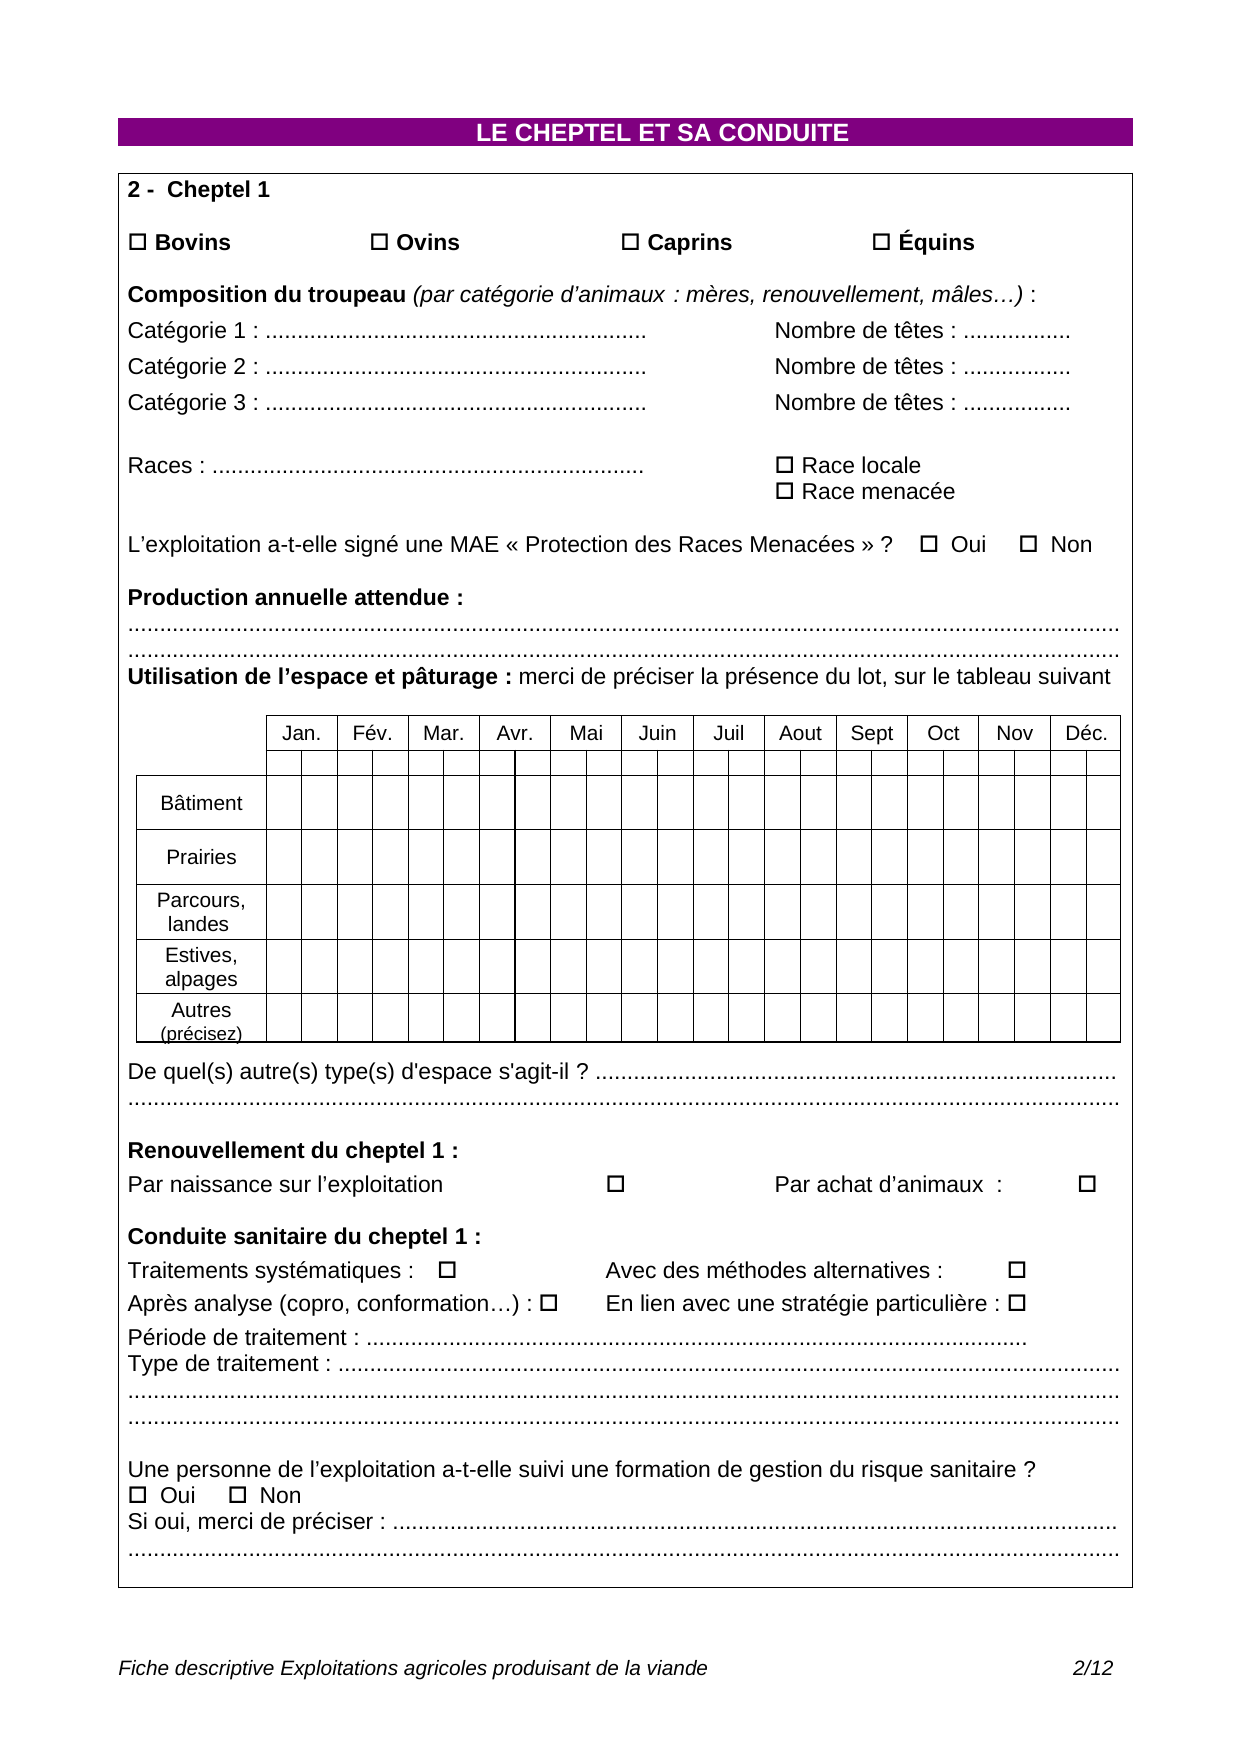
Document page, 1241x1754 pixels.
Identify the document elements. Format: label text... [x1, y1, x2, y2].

table_cell [872, 830, 907, 884]
text Conduite sanitaire du cheptel 1 : [119, 1220, 1132, 1249]
table_cell [729, 940, 764, 993]
table_cell [872, 994, 907, 1041]
table_cell [908, 776, 943, 829]
table_cell [872, 940, 907, 993]
text Renouvellement du cheptel 1 : [119, 1134, 1132, 1163]
table_cell [444, 751, 479, 774]
table_cell [694, 940, 728, 993]
table_cell [302, 751, 337, 774]
table_header Juin [622, 716, 693, 749]
table_cell [516, 994, 550, 1041]
text LE CHEPTEL ET SA CONDUITE [118, 118, 1133, 146]
table_cell [409, 830, 443, 884]
table_cell [658, 994, 693, 1041]
table_header Déc. [1051, 716, 1120, 749]
table_cell [551, 830, 586, 884]
table_cell [729, 885, 764, 938]
table_cell [480, 830, 514, 884]
table_cell [765, 830, 800, 884]
table_cell [551, 994, 586, 1041]
table_cell [1087, 751, 1120, 774]
table_cell [302, 776, 337, 829]
table_cell [551, 885, 586, 938]
text ............................................................................................................................................................ [119, 633, 1132, 659]
table_cell [694, 994, 728, 1041]
table_cell [373, 885, 408, 938]
table_cell [409, 751, 443, 774]
table_cell [837, 751, 871, 774]
table_cell [1051, 885, 1086, 938]
text o Oui o Non [119, 1479, 1132, 1505]
text ............................................................................................................................................................ [119, 1400, 1132, 1429]
table_cell [765, 776, 800, 829]
table_cell [373, 776, 408, 829]
table_cell [1051, 776, 1086, 829]
table_cell [373, 940, 408, 993]
table_cell [444, 776, 479, 829]
table_cell [801, 885, 836, 938]
table_cell [944, 776, 978, 829]
table_cell [622, 776, 657, 829]
text Après analyse (copro, conformation…) :  En lien avec une stratégie particulière :  [119, 1287, 1132, 1317]
table_cell [729, 830, 764, 884]
table_cell [837, 994, 871, 1041]
text ............................................................................................................................................................ [119, 1081, 1132, 1111]
table_cell [801, 830, 836, 884]
table_cell [694, 830, 728, 884]
table_cell [622, 994, 657, 1041]
text Utilisation de l’espace et pâturage : merci de préciser la présence du lot, sur le tableau suivant [119, 659, 1132, 689]
table_header Mar. [409, 716, 479, 749]
table_cell [801, 751, 836, 774]
table_cell [1087, 885, 1120, 938]
table_cell Autres (précisez) [137, 994, 266, 1041]
table_cell [444, 940, 479, 993]
table_cell [338, 776, 372, 829]
table_cell [979, 940, 1014, 993]
table_cell [302, 940, 337, 993]
table_cell [444, 994, 479, 1041]
table_cell [729, 751, 764, 774]
table_header Oct [908, 716, 978, 749]
table_cell [302, 830, 337, 884]
table_cell [480, 885, 514, 938]
table_cell [551, 776, 586, 829]
text Si oui, merci de préciser : .................................................................................................................. [119, 1505, 1132, 1532]
text Catégorie 2 : ............................................................ Nombre de têtes : ................. [119, 350, 1132, 380]
table_header Avr. [480, 716, 550, 749]
table_cell [444, 830, 479, 884]
text ............................................................................................................................................................ [119, 607, 1132, 633]
table_cell [801, 776, 836, 829]
table_cell [694, 751, 728, 774]
table_header Juil [694, 716, 764, 749]
table_header Aout [765, 716, 836, 749]
text ............................................................................................................................................................ [119, 1532, 1132, 1561]
table_cell [765, 940, 800, 993]
table_cell [1087, 776, 1120, 829]
table_cell [267, 751, 301, 774]
table_cell Estives, alpages [137, 940, 266, 993]
table_cell [765, 994, 800, 1041]
table_cell [944, 885, 978, 938]
table_cell [338, 751, 372, 774]
table_cell [551, 940, 586, 993]
table_header [137, 715, 266, 774]
table_cell [1087, 994, 1120, 1041]
table_cell [480, 940, 514, 993]
text Par naissance sur l’exploitation  Par achat d’animaux :  [119, 1167, 1132, 1197]
table_cell [480, 994, 514, 1041]
table_cell [1051, 940, 1086, 993]
table_cell [944, 830, 978, 884]
table_cell [944, 940, 978, 993]
text Production annuelle attendue : [119, 580, 1132, 607]
text Composition du troupeau (par catégorie d’animaux : mères, renouvellement, mâles…) : [119, 278, 1132, 308]
table_cell [267, 940, 301, 993]
table_cell [694, 776, 728, 829]
text Catégorie 1 : ............................................................ Nombre de têtes : ................. [119, 314, 1132, 344]
table_cell [1015, 885, 1050, 938]
table_cell [338, 885, 372, 938]
table_cell [267, 994, 301, 1041]
table_cell [516, 885, 550, 938]
table_cell [979, 751, 1014, 774]
table_cell [765, 885, 800, 938]
text 2 - Cheptel 1 [119, 174, 1132, 202]
table_header Jan. [267, 716, 337, 749]
table_cell [1051, 994, 1086, 1041]
table_cell [1015, 776, 1050, 829]
table_cell [409, 776, 443, 829]
table_cell [944, 751, 978, 774]
table_cell [1015, 994, 1050, 1041]
table_cell [516, 751, 550, 774]
table_cell [765, 751, 800, 774]
table_cell [480, 776, 514, 829]
table_cell [587, 940, 621, 993]
table_cell [516, 830, 550, 884]
text L’exploitation a-t-elle signé une MAE « Protection des Races Menacées » ? o Oui o Non [119, 528, 1132, 557]
table_cell [658, 776, 693, 829]
table_cell [302, 885, 337, 938]
table_cell [658, 751, 693, 774]
table_cell [1015, 751, 1050, 774]
table_cell [622, 940, 657, 993]
table_header Mai [551, 716, 621, 749]
table_cell [837, 830, 871, 884]
text Période de traitement : ........................................................................................................ [119, 1321, 1132, 1347]
table_cell [1015, 940, 1050, 993]
table_cell Parcours, landes [137, 885, 266, 938]
table_cell [908, 994, 943, 1041]
table_cell [516, 776, 550, 829]
table_cell [409, 994, 443, 1041]
table_cell [658, 940, 693, 993]
table_cell [729, 776, 764, 829]
table_cell [837, 776, 871, 829]
table_cell [694, 885, 728, 938]
table_header Fév. [338, 716, 408, 749]
table_cell [1087, 940, 1120, 993]
text  Race menacée [119, 475, 1132, 504]
table_cell [373, 994, 408, 1041]
table_cell Bâtiment [137, 776, 266, 829]
table_cell [302, 994, 337, 1041]
table_cell [1087, 830, 1120, 884]
table_cell [1015, 830, 1050, 884]
table_cell [837, 940, 871, 993]
table_cell [908, 830, 943, 884]
table_cell [837, 885, 871, 938]
table_header Sept [837, 716, 907, 749]
text De quel(s) autre(s) type(s) d'espace s'agit-il ? .................................................................................. [119, 1055, 1132, 1081]
table_cell [801, 994, 836, 1041]
text  Bovins  Ovins  Caprins  Équins [119, 225, 1132, 255]
table_cell [1051, 751, 1086, 774]
table_cell [979, 885, 1014, 938]
table_cell [872, 751, 907, 774]
table_cell [516, 940, 550, 993]
table_cell [587, 885, 621, 938]
table_cell [908, 940, 943, 993]
table_cell [979, 776, 1014, 829]
table_cell [979, 830, 1014, 884]
table_cell [338, 940, 372, 993]
table_cell [409, 885, 443, 938]
table_cell Prairies [137, 830, 266, 884]
table_cell [338, 994, 372, 1041]
text Catégorie 3 : ............................................................ Nombre de têtes : ................. [119, 386, 1132, 416]
table_cell [587, 776, 621, 829]
table_cell [908, 885, 943, 938]
table_cell [658, 885, 693, 938]
table_cell [267, 776, 301, 829]
text ............................................................................................................................................................ [119, 1373, 1132, 1400]
table_cell [658, 830, 693, 884]
table_cell [908, 751, 943, 774]
table_cell [622, 751, 657, 774]
table_cell [729, 994, 764, 1041]
table_cell [267, 885, 301, 938]
text Traitements systématiques :  Avec des méthodes alternatives :  [119, 1254, 1132, 1283]
table_cell [622, 830, 657, 884]
table_cell [622, 885, 657, 938]
table_cell [338, 830, 372, 884]
table_cell [373, 751, 408, 774]
table_cell [373, 830, 408, 884]
table_cell [587, 830, 621, 884]
table_cell [1051, 830, 1086, 884]
table_cell [872, 885, 907, 938]
text Races : ....................................................................  Race locale [119, 449, 1132, 475]
table_cell [444, 885, 479, 938]
table_cell [801, 940, 836, 993]
table_header Nov [979, 716, 1050, 749]
table_cell [267, 830, 301, 884]
table_cell [587, 994, 621, 1041]
table_cell [944, 994, 978, 1041]
table_cell [587, 751, 621, 774]
table_cell [480, 751, 514, 774]
table_cell [872, 776, 907, 829]
table_cell [979, 994, 1014, 1041]
text Une personne de l’exploitation a-t-elle suivi une formation de gestion du risque sanitaire ? [119, 1452, 1132, 1479]
text Type de traitement : ........................................................................................................................... [119, 1347, 1132, 1373]
table_cell [409, 940, 443, 993]
table_cell [551, 751, 586, 774]
